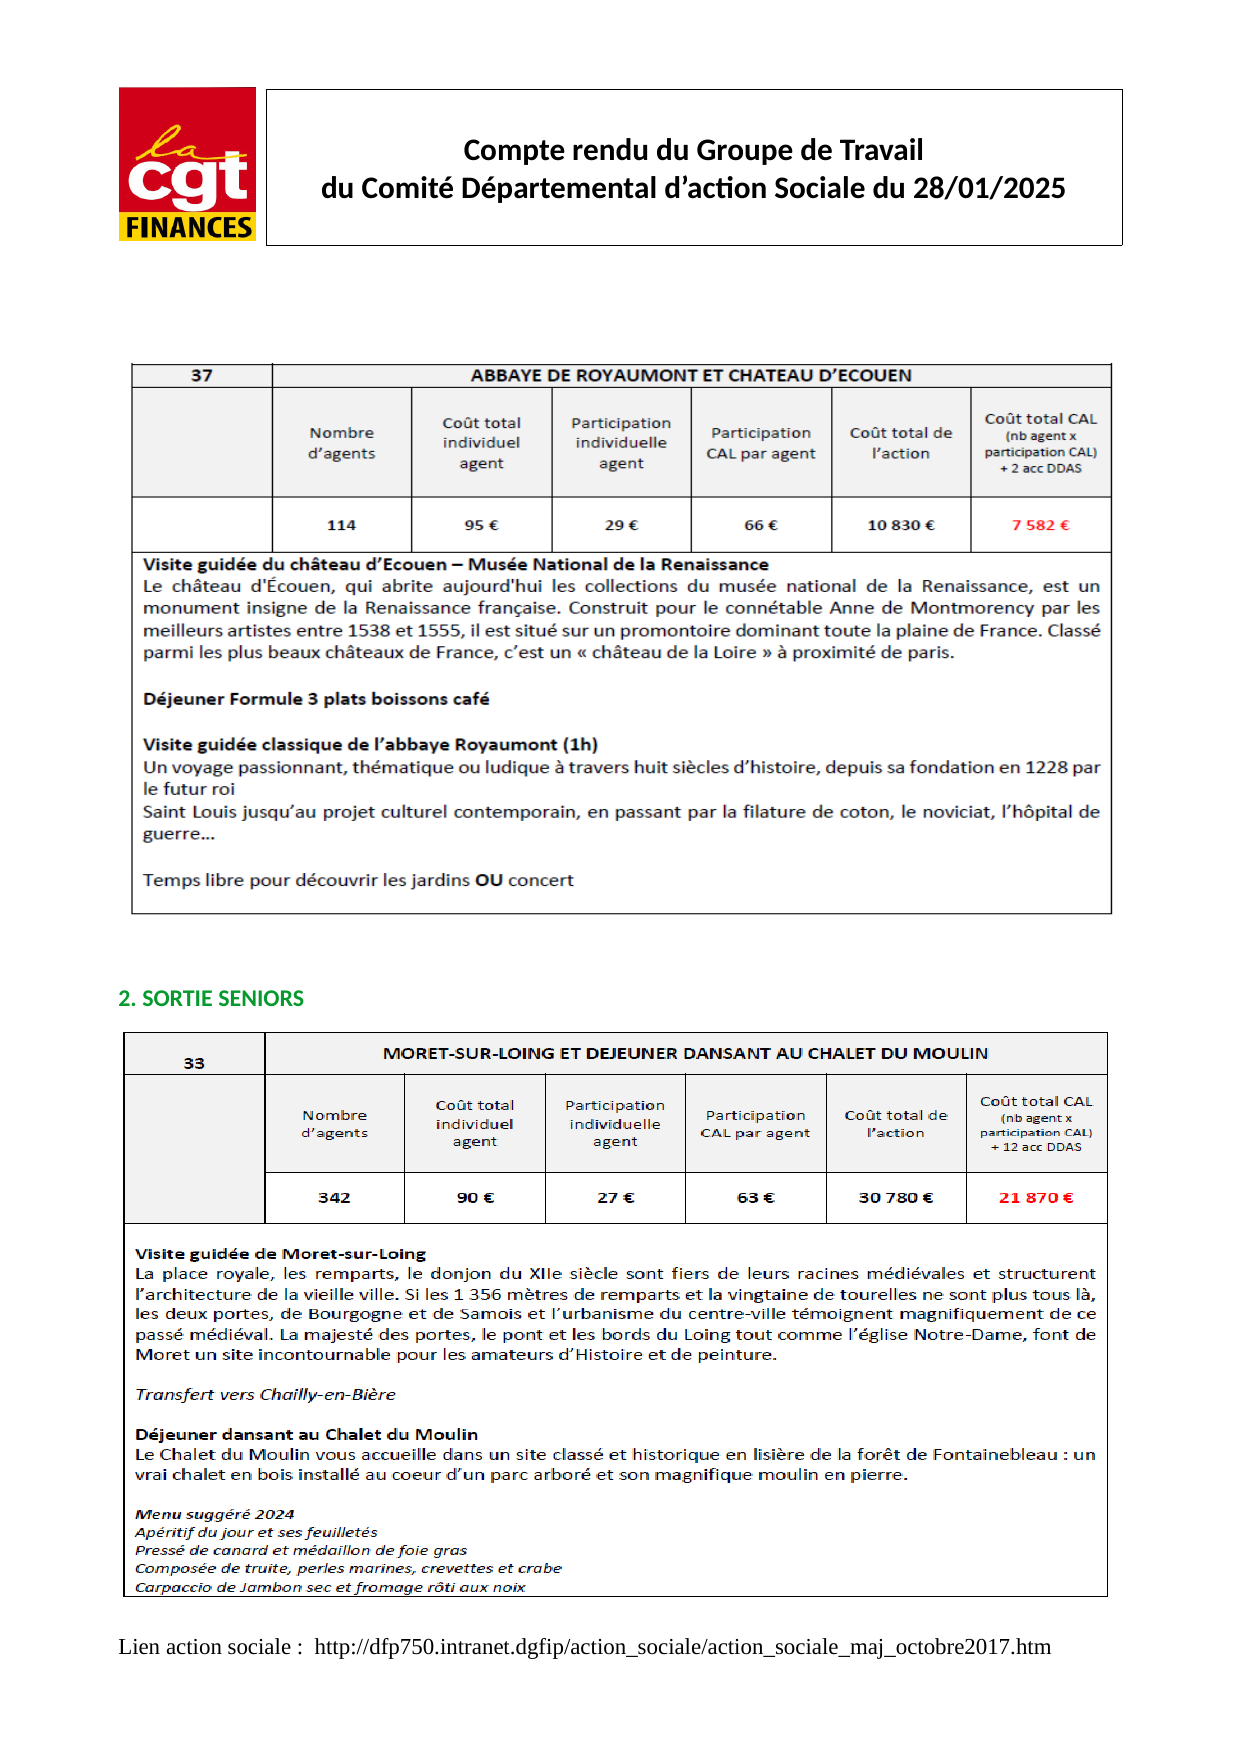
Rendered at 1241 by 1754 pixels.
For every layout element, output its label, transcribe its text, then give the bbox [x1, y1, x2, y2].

picture [120, 350, 1125, 923]
picture [119, 87, 257, 241]
text 2. SORTIE SENIORS [118, 983, 1122, 1013]
picture [111, 1019, 1116, 1600]
